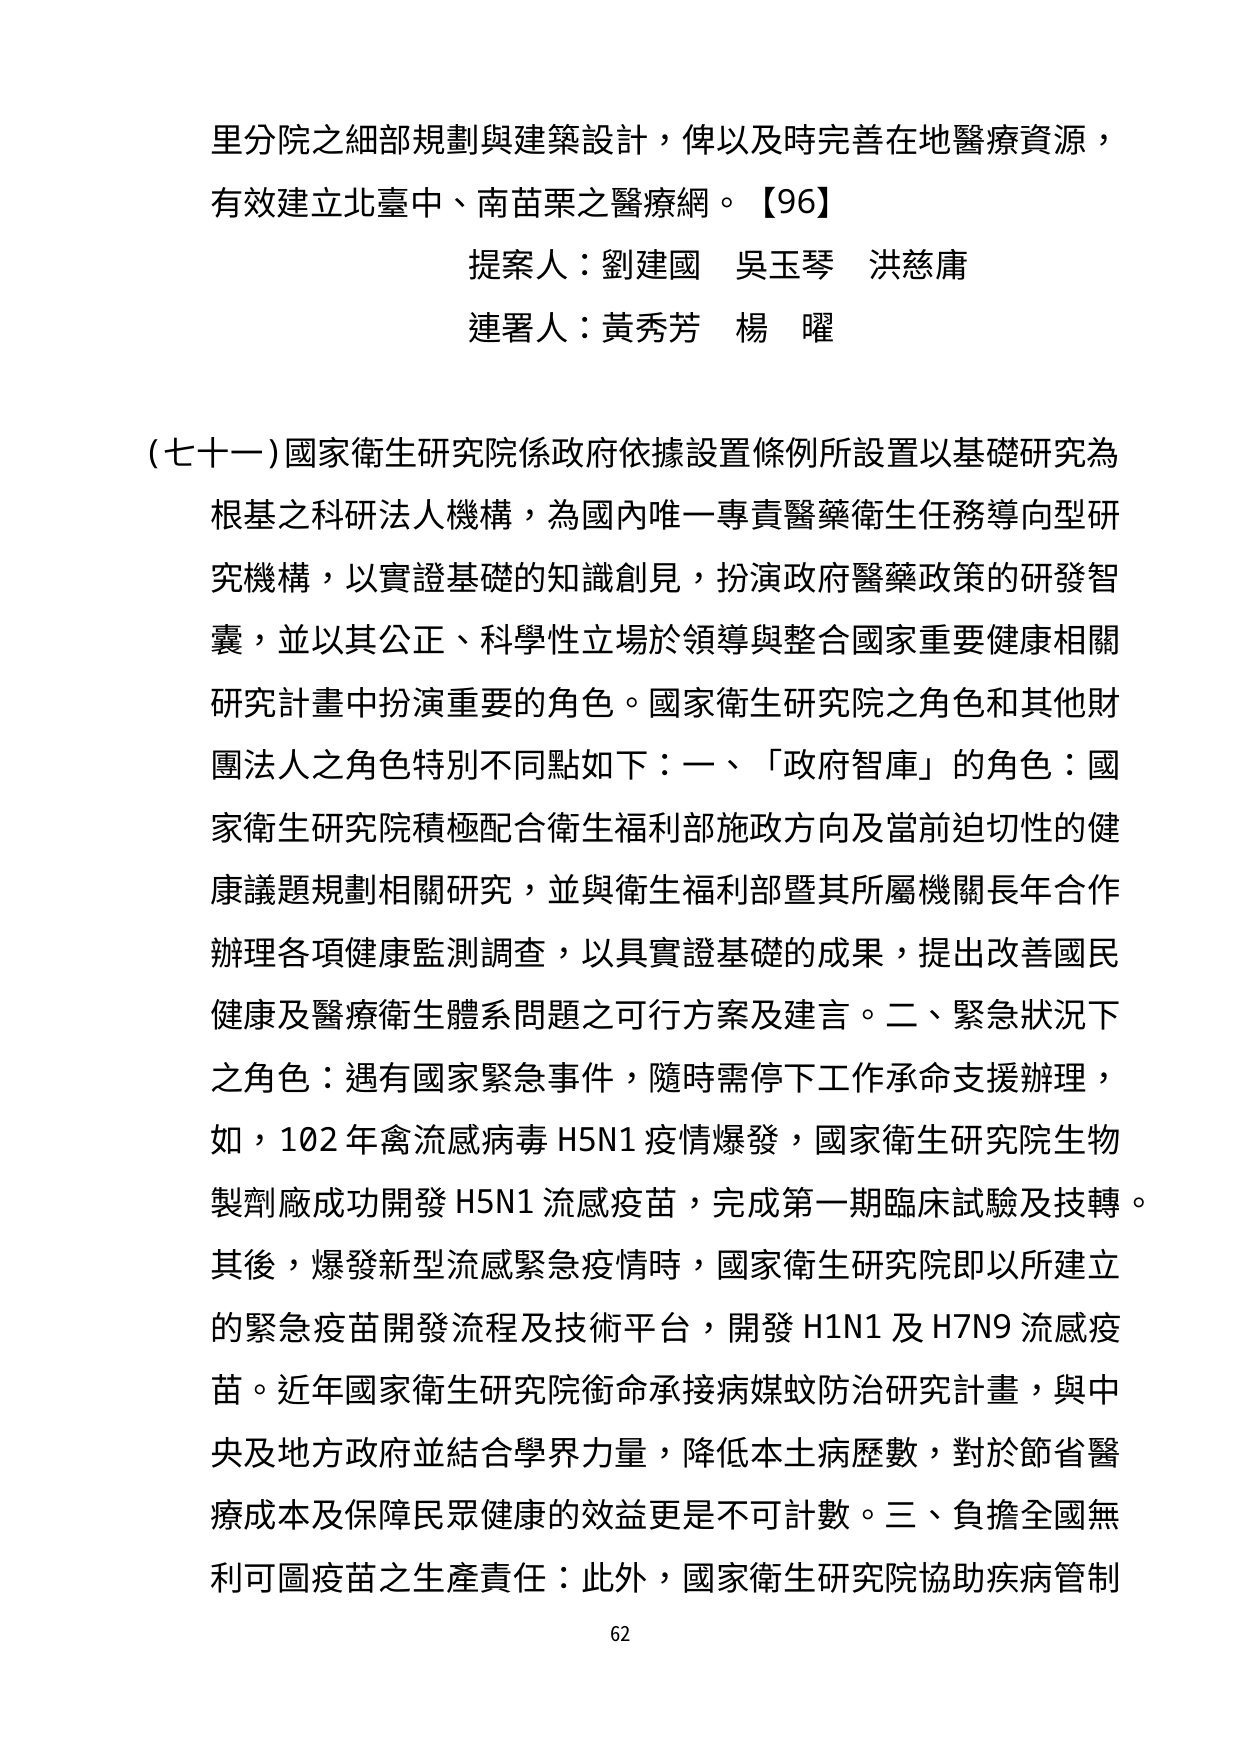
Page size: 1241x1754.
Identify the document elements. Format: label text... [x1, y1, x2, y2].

text 里分院之細部規劃與建築設計，俾以及時完善在地醫療資源，有效建立北臺中、南苗栗之醫療網。【96】 [143, 97, 1122, 222]
text 連署人：黃秀芳 楊 曜 [468, 284, 1122, 347]
text 提案人：劉建國 吳玉琴 洪慈庸 [468, 222, 1122, 284]
text (七十一)國家衛生研究院係政府依據設置條例所設置以基礎研究為根基之科研法人機構，為國內唯一專責醫藥衛生任務導向型研究機構，以實證基礎的知識創見，扮演政府醫藥政策的研發智囊，並以其公正、科學性立場於領導與整合國家重要健康相關研究計畫中扮演重要的角色。國家衛生研究院之角色和其他財團法人之角色特別不同點如下：一、「政府智庫」的角色：國家衛生研究院積極配合衛生福利部施政方向及當前迫切性的健康議題規劃相關研究，並與衛生福利部暨其所屬機關長年合作辦理各項健康監測調查，以具實證基礎的成果，提出改善國民健康及醫療衛生體系問題之可行方案及建言。二、緊急狀況下之角色：遇有國家緊急事件，隨時需停下工作承命支援辦理，如，102年禽流感病毒H5N1疫情爆發，國家衛生研究院生物製劑廠成功開發H5N1流感疫苗，完成第一期臨床試驗及技轉。其後，爆發新型流感緊急疫情時，國家衛生研究院即以所建立的緊急疫苗開發流程及技術平台，開發H1N1及H7N9流感疫苗。近年國家衛生研究院銜命承接病媒蚊防治研究計畫，與中央及地方政府並結合學界力量，降低本土病歷數，對於節省醫療成本及保障民眾健康的效益更是不可計數。三、負擔全國無利可圖疫苗之生產責任：此外，國家衛生研究院協助疾病管制署製造卡介苗(BCG)及抗蛇毒血清生物製劑等。因此類生物製劑市場太小未達經濟規模，業界亦無願意耗費成本生產，此類屬本國特有需求之必備生物製劑，由國家衛生研究院協助政府肩負起自行生產或供應之責。綜上，國家衛生研究院的任務與角色雖與其他財團法人不同，但其預算編列與其他政府公設財團法人相同，如國實院、同步輻射中心。國家衛生研究院之年度經費包含該院全年度的研究發展經費、人員費用及院區基本營運費用等，全屬科技預算項下。當統刪時，人事費亦受同等影響，造成國家衛生研究院只得刪減研究經費以支應人事費用，此將對該機構之運作與發展，造成難以回復的巨大負面影響。而基礎研究是一切研究之根基，亟需政府大力支持。醫藥衛生研究需長期穩定的經費支持，國家衛生研究院多年來累積之醫藥衛生研究成果已陸續展現，為可持續開創眾多前瞻性科學研究之新契機，以及協助衛生福利部因應新興衛生政策與挑戰，爰建請衛生福利部國家衛生研究院之年度預算應排除其人事費統刪，以確保國家醫藥科技研究發展水準與國際競爭力。【97】 [143, 409, 1122, 1597]
